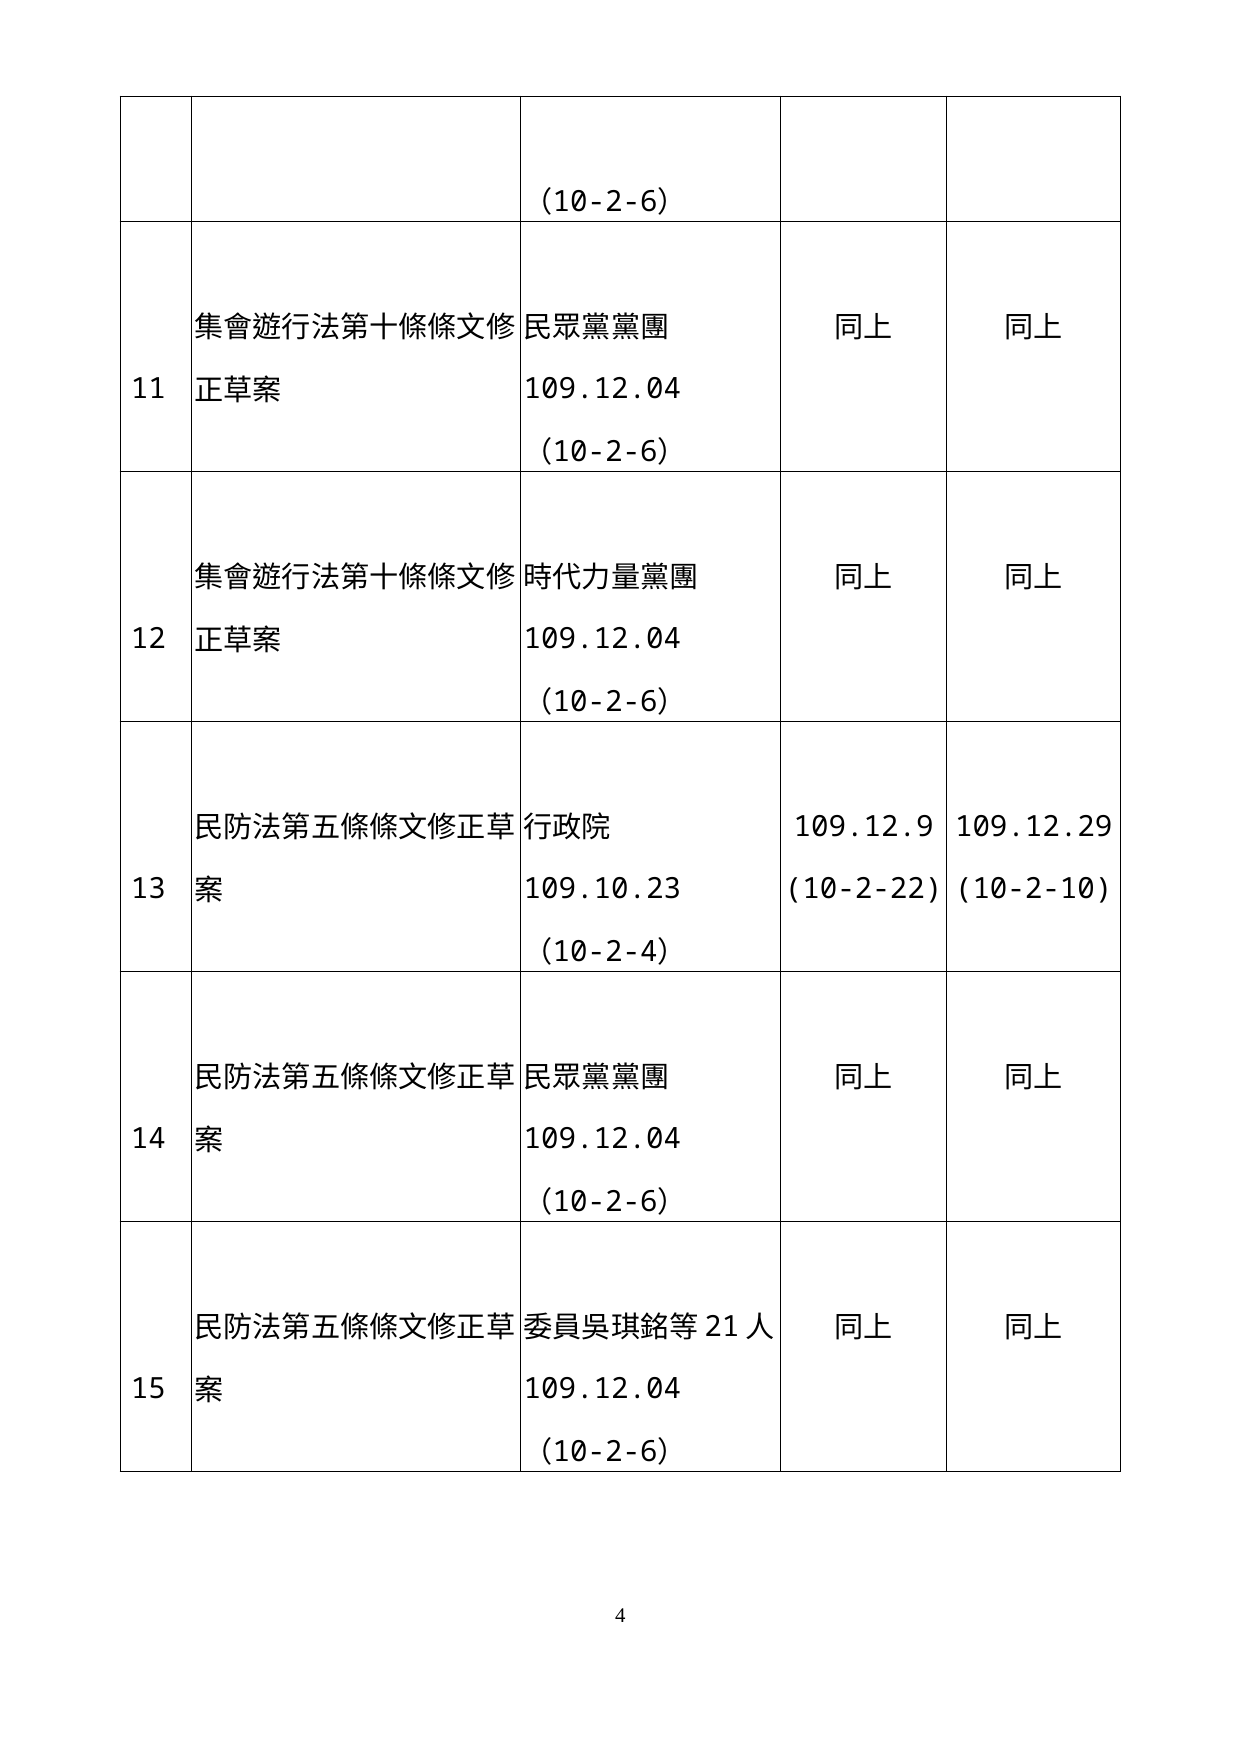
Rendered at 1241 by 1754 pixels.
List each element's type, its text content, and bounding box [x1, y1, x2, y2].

table_cell 集會遊行法第十條條文修正草案 [192, 472, 520, 721]
table_cell 同上 [781, 1222, 946, 1471]
table_cell [121, 222, 191, 471]
table_cell 民眾黨黨團 109.12.04 （10-2-6） [521, 222, 780, 471]
table_cell （10-2-6） [521, 97, 780, 221]
table_cell [781, 97, 946, 221]
table_cell 民防法第五條條文修正草案 [192, 722, 520, 971]
table_cell [121, 972, 191, 1221]
table_cell 同上 [947, 472, 1120, 721]
table_cell 109.12.9 (10-2-22) [781, 722, 946, 971]
table_cell 民防法第五條條文修正草案 [192, 1222, 520, 1471]
table_cell 集會遊行法第十條條文修正草案 [192, 222, 520, 471]
table_cell 同上 [947, 222, 1120, 471]
table_cell [121, 97, 191, 221]
table_cell 行政院 109.10.23 （10-2-4） [521, 722, 780, 971]
table_cell 同上 [947, 972, 1120, 1221]
table_cell 同上 [781, 222, 946, 471]
table_cell 民眾黨黨團 109.12.04 （10-2-6） [521, 972, 780, 1221]
table_cell 同上 [947, 1222, 1120, 1471]
table_cell 同上 [781, 472, 946, 721]
table_cell 委員吳琪銘等21人 109.12.04 （10-2-6） [521, 1222, 780, 1471]
table_cell 109.12.29 (10-2-10) [947, 722, 1120, 971]
table_cell [192, 97, 520, 221]
table_cell 同上 [781, 972, 946, 1221]
table_cell [121, 1222, 191, 1471]
table_cell 民防法第五條條文修正草案 [192, 972, 520, 1221]
table_cell [947, 97, 1120, 221]
table_cell [121, 472, 191, 721]
table_cell [121, 722, 191, 971]
table_cell 時代力量黨團 109.12.04 （10-2-6） [521, 472, 780, 721]
